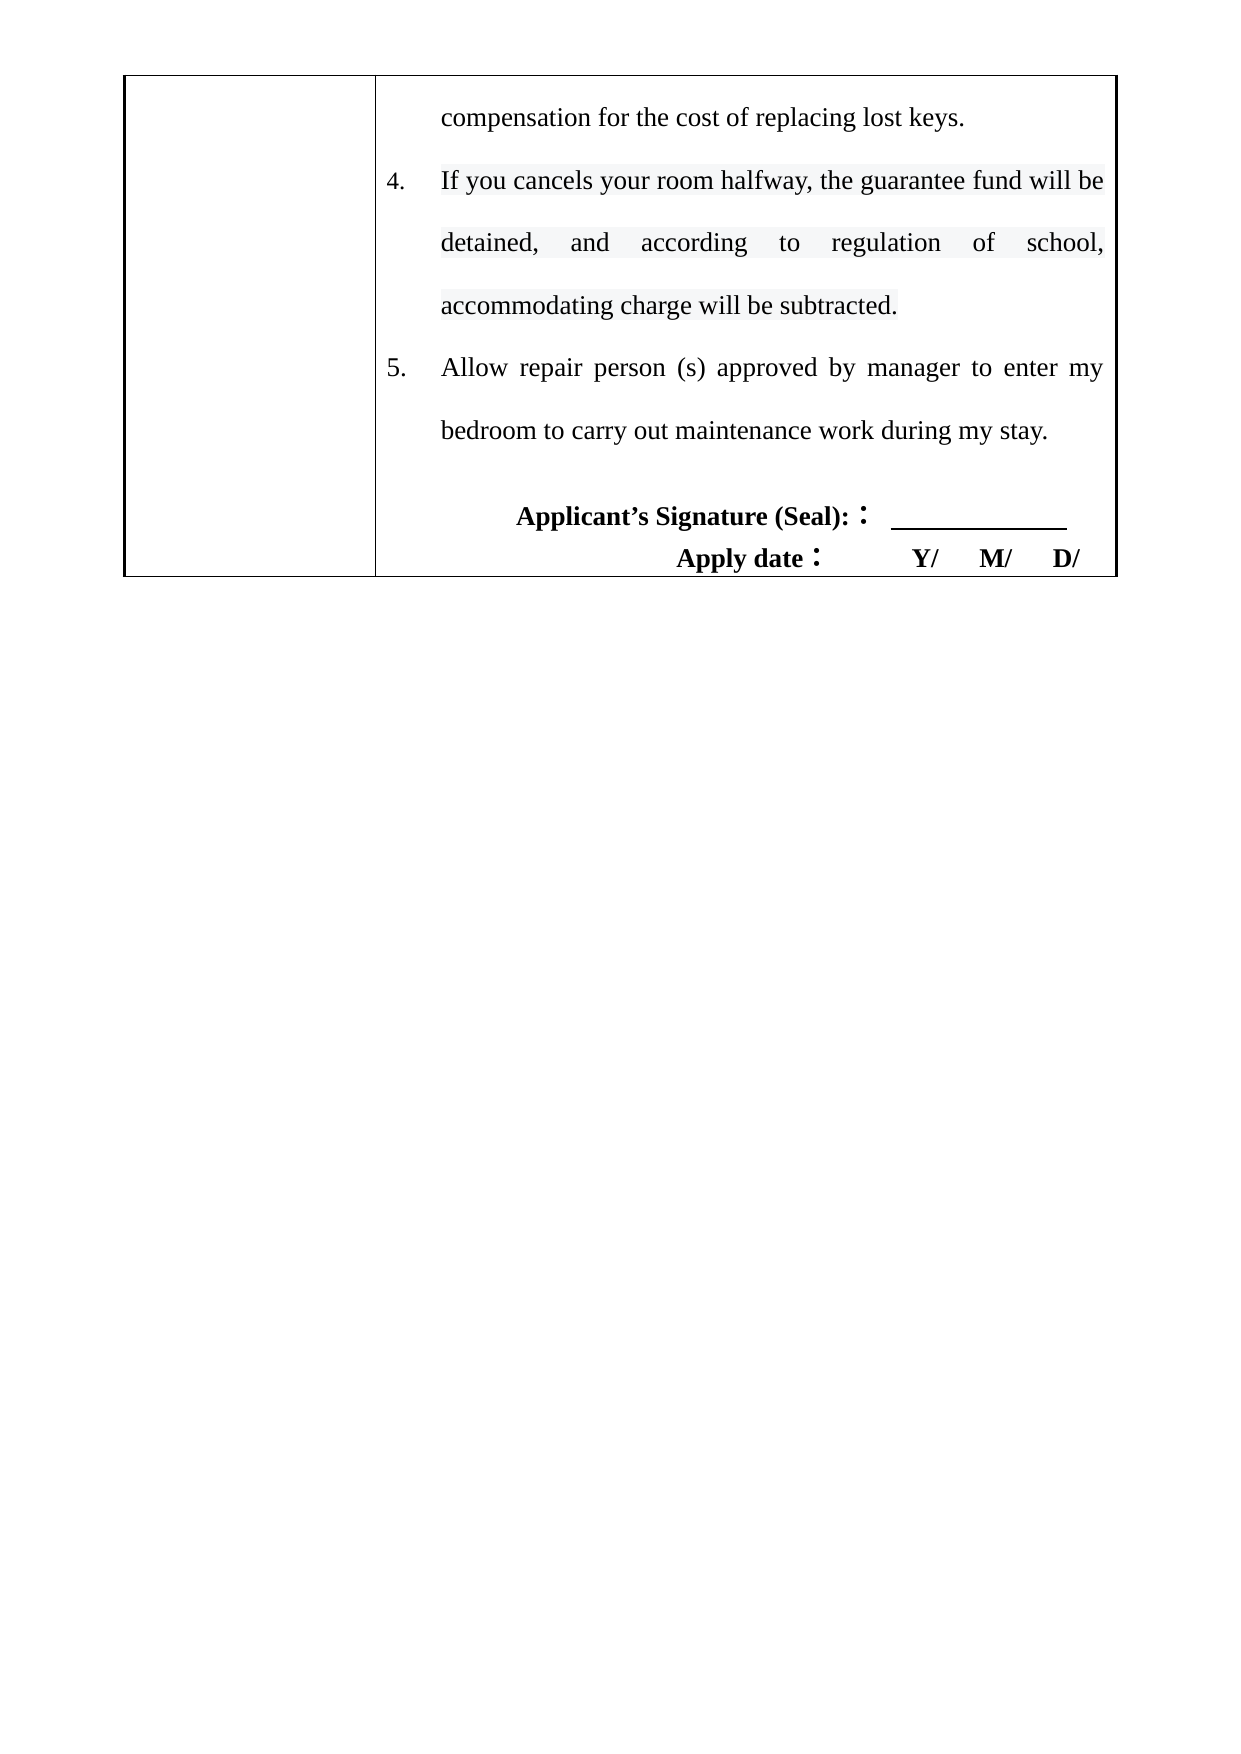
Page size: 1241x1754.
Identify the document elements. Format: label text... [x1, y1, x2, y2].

table_cell compensation for the cost of replacing lost keys. If you cancels your room halfway, the guarantee fund will be detained, and according to regulation of school, accommodating charge will be subtracted. Allow repair person (s) approved by manager to enter my bedroom to carry out maintenance work during my stay. Applicant’s Signature (Seal):： Apply date： Y/ M/ D/ [376, 76, 1115, 576]
table_cell [126, 76, 375, 576]
